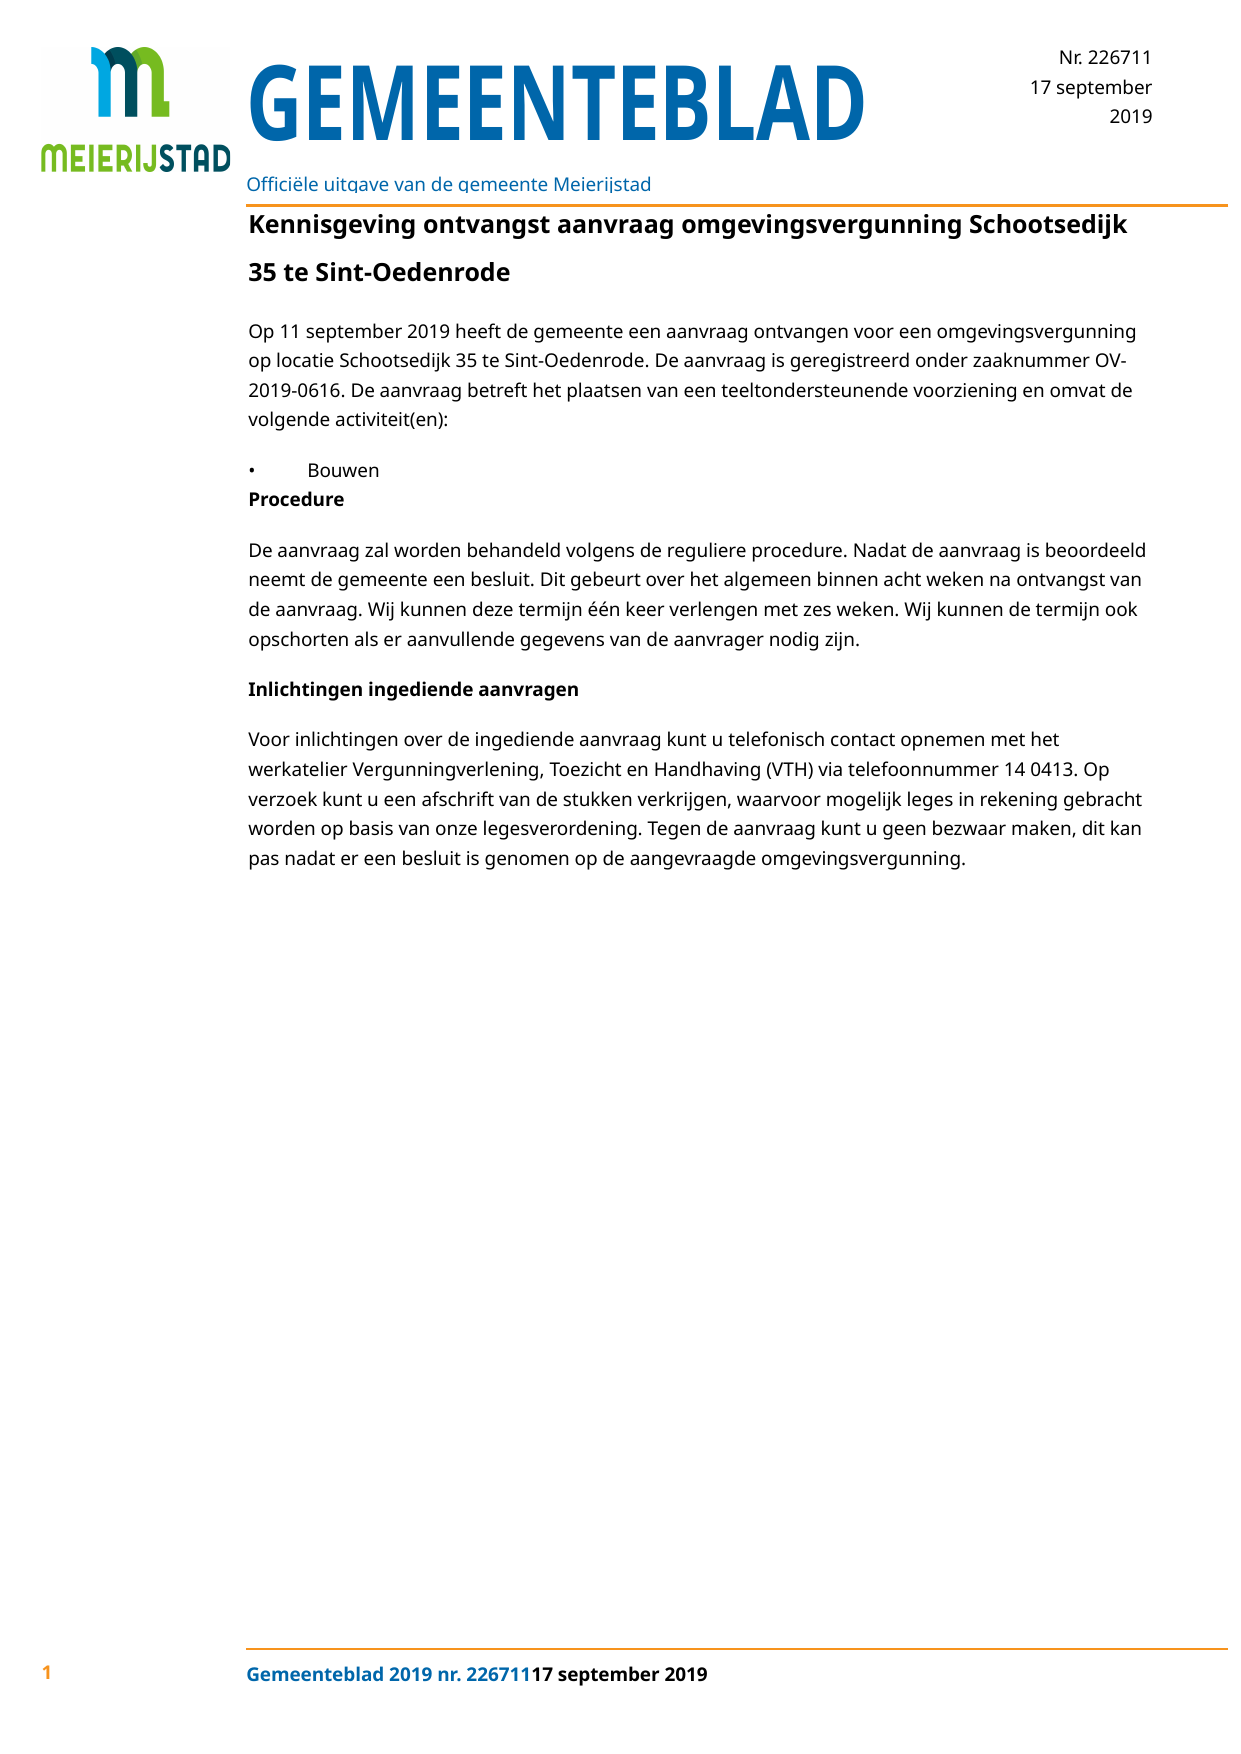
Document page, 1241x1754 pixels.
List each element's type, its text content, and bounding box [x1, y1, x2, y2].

text Kennisgeving ontvangst aanvraag omgevingsvergunning Schootsedijk 35 te Sint-Oedenrode [248, 207, 1152, 288]
text Inlichtingen ingediende aanvragen [248, 676, 1152, 702]
text De aanvraag zal worden behandeld volgens de reguliere procedure. Nadat de aanvraag is beoordeeld neemt de gemeente een besluit. Dit gebeurt over het algemeen binnen acht weken na ontvangst van de aanvraag. Wij kunnen deze termijn één keer verlengen met zes weken. Wij kunnen de termijn ook opschorten als er aanvullende gegevens van de aanvrager nodig zijn. [248, 537, 1152, 652]
picture [41, 47, 231, 172]
text Procedure [248, 487, 1152, 512]
text Voor inlichtingen over de ingediende aanvraag kunt u telefonisch contact opnemen met het werkatelier Vergunningverlening, Toezicht en Handhaving (VTH) via telefoonnummer 14 0413. Op verzoek kunt u een afschrift van de stukken verkrijgen, waarvoor mogelijk leges in rekening gebracht worden op basis van onze legesverordening. Tegen de aanvraag kunt u geen bezwaar maken, dit kan pas nadat er een besluit is genomen op de aangevraagde omgevingsvergunning. [248, 727, 1152, 871]
text Op 11 september 2019 heeft de gemeente een aanvraag ontvangen voor een omgevingsvergunning op locatie Schootsedijk 35 te Sint-Oedenrode. De aanvraag is geregistreerd onder zaaknummer OV-2019-0616. De aanvraag betreft het plaatsen van een teeltondersteunende voorziening en omvat de volgende activiteit(en): [248, 318, 1152, 432]
list Bouwen [248, 457, 1152, 483]
